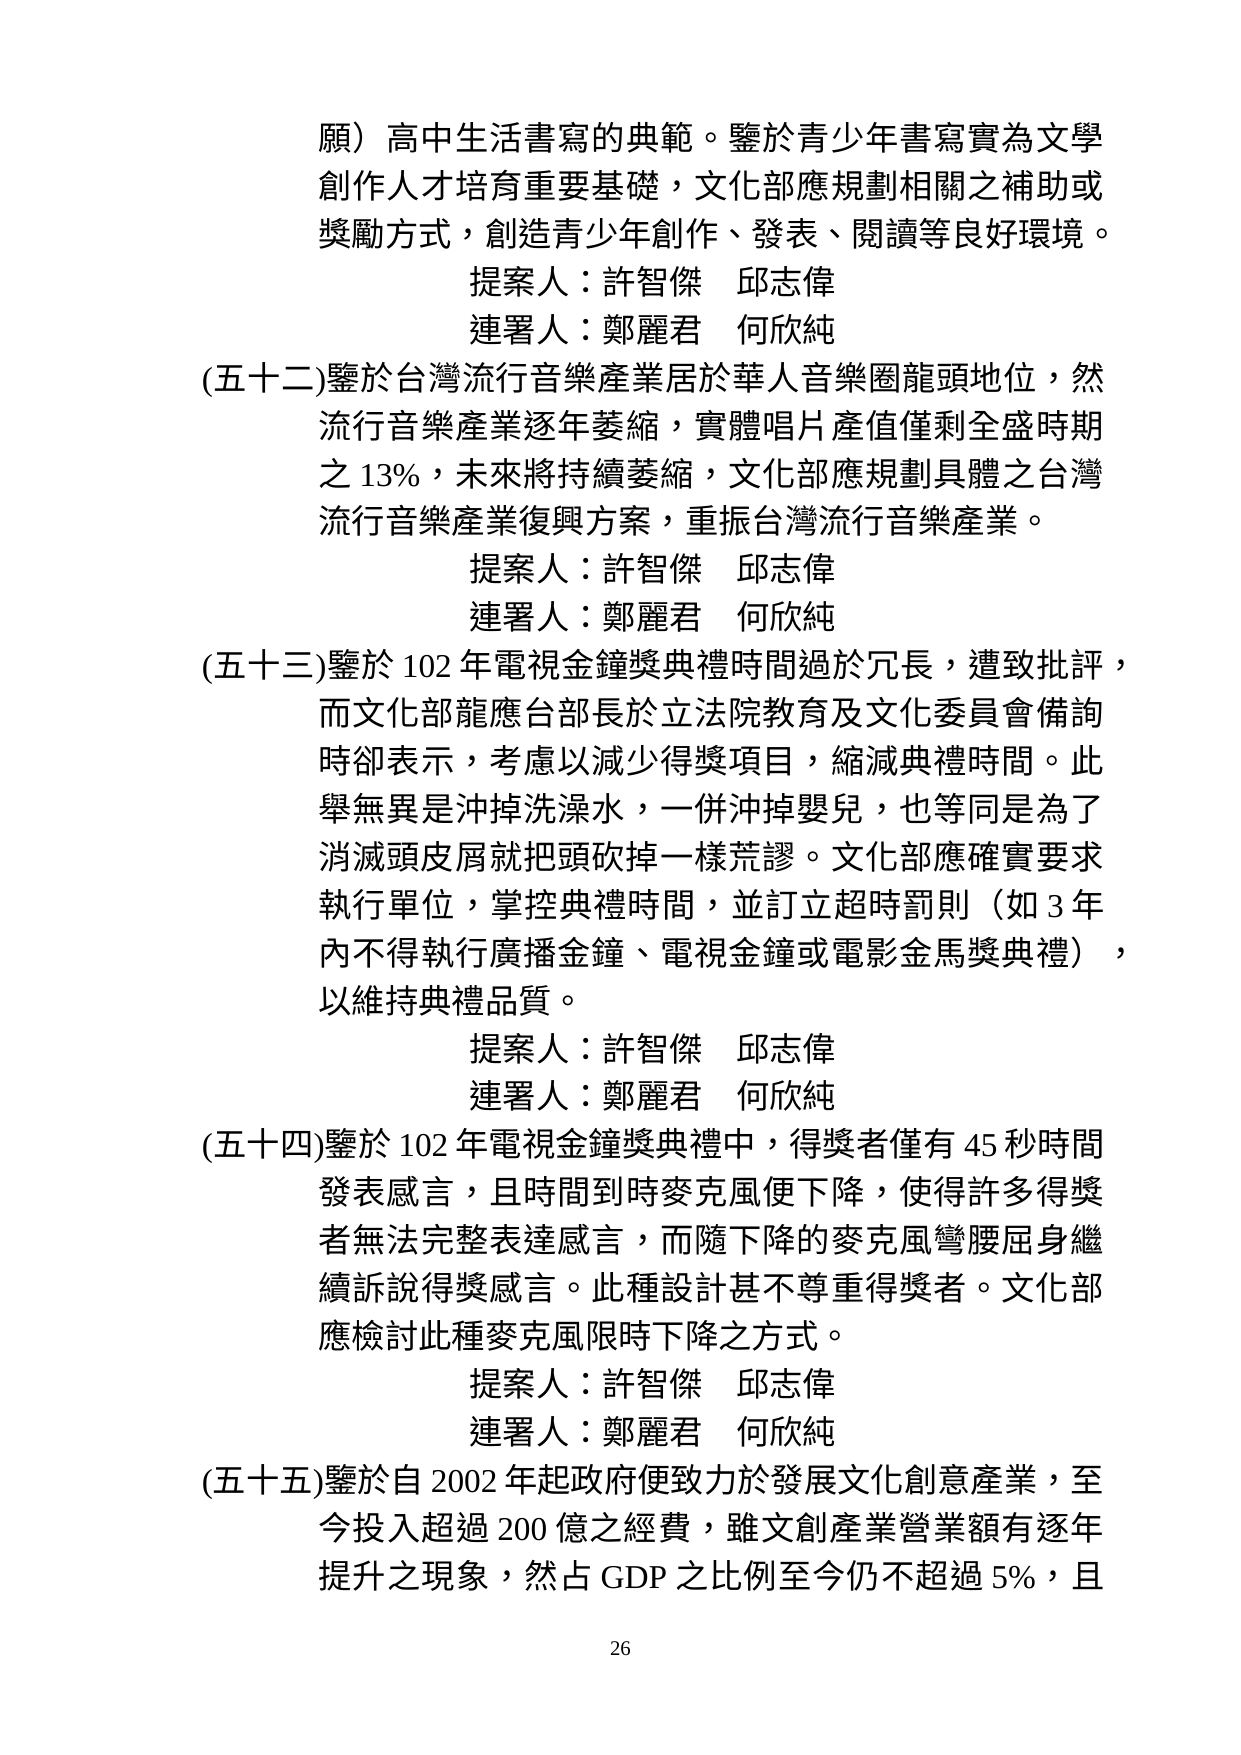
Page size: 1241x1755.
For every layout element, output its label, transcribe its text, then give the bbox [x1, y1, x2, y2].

text 連署人：鄭麗君 何欣純 [136, 304, 1104, 352]
text (五十四)鑒於102年電視金鐘獎典禮中，得獎者僅有45秒時間發表感言，且時間到時麥克風便下降，使得許多得獎者無法完整表達感言，而隨下降的麥克風彎腰屈身繼續訴說得獎感言。此種設計甚不尊重得獎者。文化部應檢討此種麥克風限時下降之方式。 [202, 1118, 1104, 1358]
text 連署人：鄭麗君 何欣純 [136, 1071, 1104, 1118]
text (五十五)鑒於自2002年起政府便致力於發展文化創意產業，至今投入超過200億之經費，雖文創產業營業額有逐年提升之現象，然占GDP之比例至今仍不超過5%，且 [202, 1454, 1104, 1598]
text (五十三)鑒於102年電視金鐘獎典禮時間過於冗長，遭致批評，而文化部龍應台部長於立法院教育及文化委員會備詢時卻表示，考慮以減少得獎項目，縮減典禮時間。此舉無異是沖掉洗澡水，一併沖掉嬰兒，也等同是為了消滅頭皮屑就把頭砍掉一樣荒謬。文化部應確實要求執行單位，掌控典禮時間，並訂立超時罰則（如3年內不得執行廣播金鐘、電視金鐘或電影金馬獎典禮），以維持典禮品質。 [202, 639, 1104, 1023]
text 連署人：鄭麗君 何欣純 [136, 1406, 1104, 1454]
text 連署人：鄭麗君 何欣純 [136, 591, 1104, 639]
text 提案人：許智傑 邱志偉 [136, 1358, 1104, 1406]
text (五十二)鑒於台灣流行音樂產業居於華人音樂圈龍頭地位，然流行音樂產業逐年萎縮，實體唱片產值僅剩全盛時期之13%，未來將持續萎縮，文化部應規劃具體之台灣流行音樂產業復興方案，重振台灣流行音樂產業。 [202, 352, 1104, 543]
text (五十一)鑒於作家楊照之「迷路的詩」與朱天心之「擊壤歌」，除已成為當代文學經典之外，更是對台北市（第一志願）高中生活書寫的典範。鑒於青少年書寫實為文學創作人才培育重要基礎，文化部應規劃相關之補助或獎勵方式，創造青少年創作、發表、閱讀等良好環境。 [202, 112, 1104, 256]
text 提案人：許智傑 邱志偉 [136, 543, 1104, 591]
text 提案人：許智傑 邱志偉 [136, 256, 1104, 304]
text 提案人：許智傑 邱志偉 [136, 1023, 1104, 1071]
